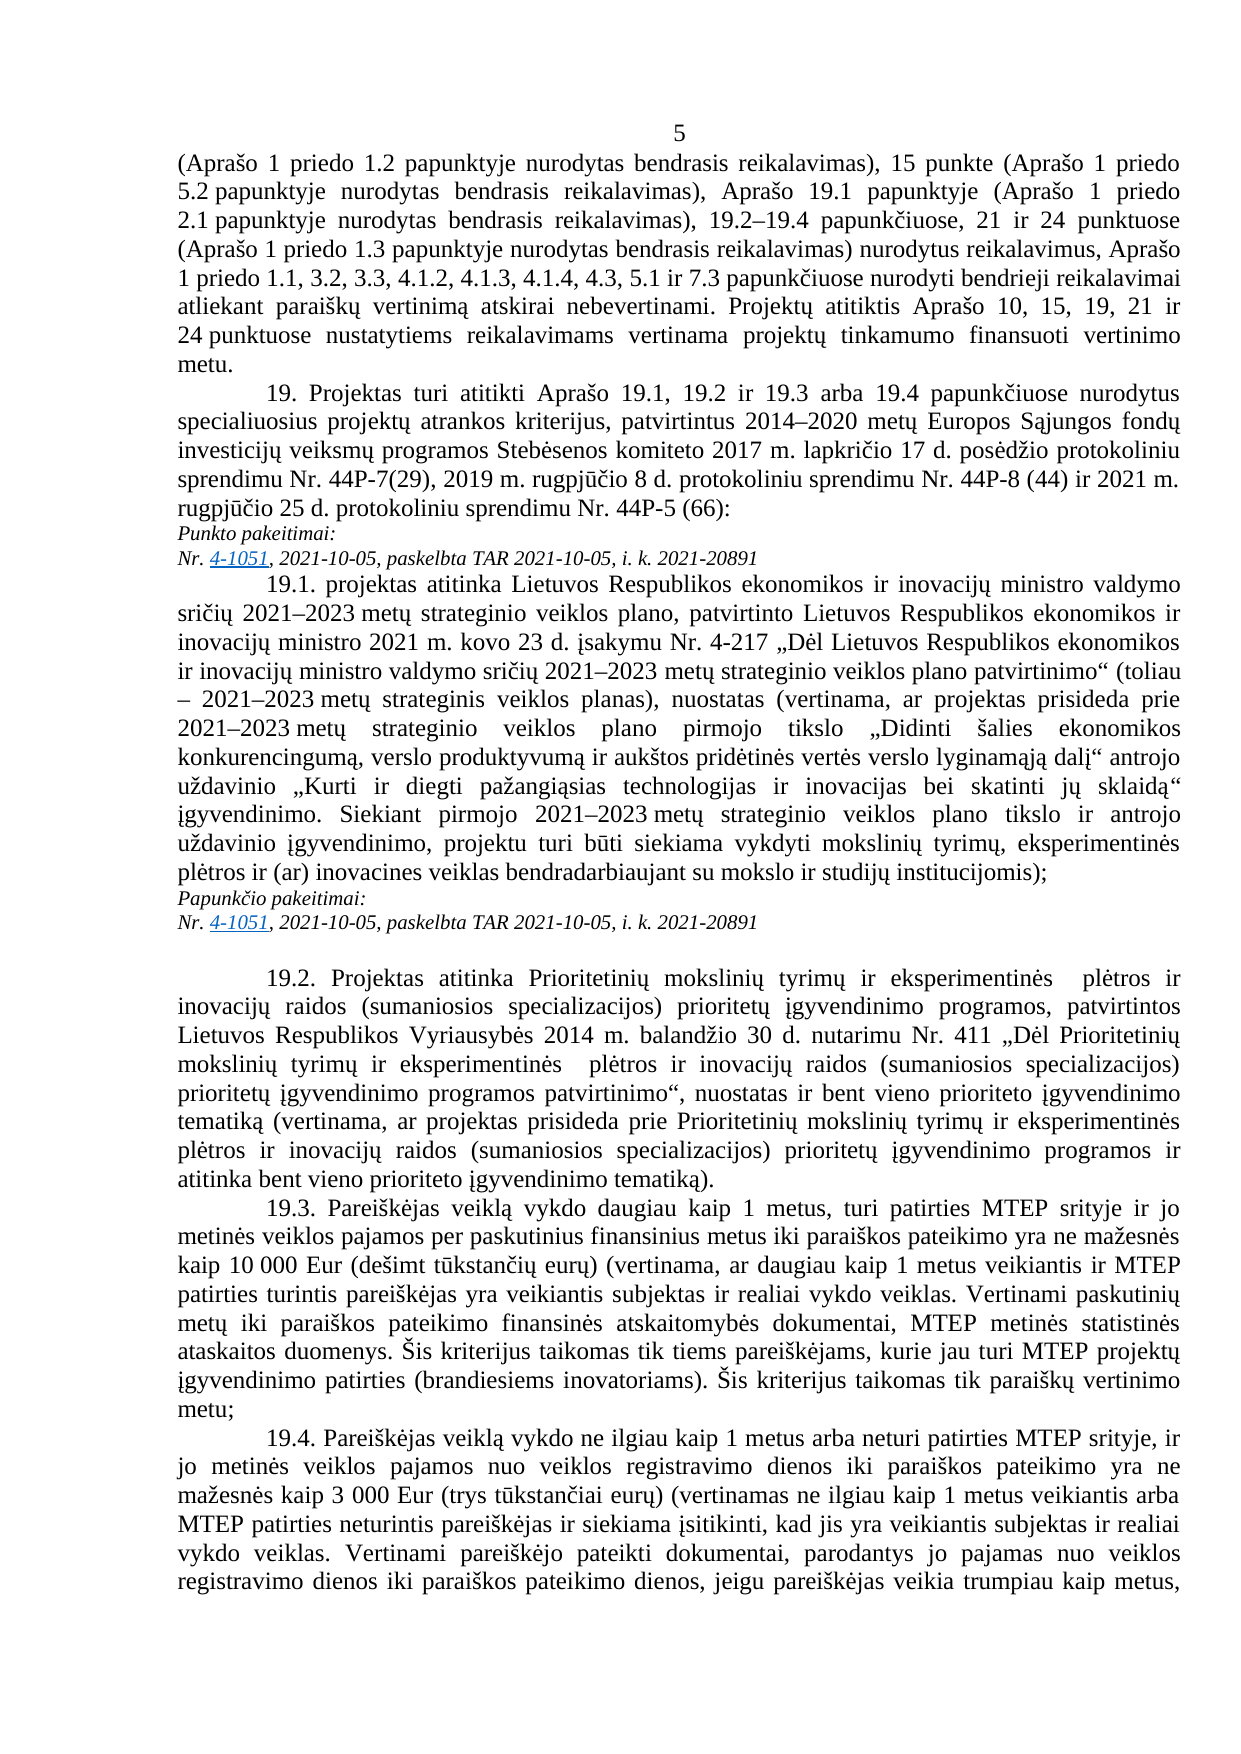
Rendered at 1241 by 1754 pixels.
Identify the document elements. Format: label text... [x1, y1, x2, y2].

text Nr. 4-1051, 2021-10-05, paskelbta TAR 2021-10-05, i. k. 2021-20891 [177, 545, 1181, 569]
text Nr. 4-1051, 2021-10-05, paskelbta TAR 2021-10-05, i. k. 2021-20891 [177, 910, 1181, 934]
text 19.1. projektas atitinka Lietuvos Respublikos ekonomikos ir inovacijų ministro valdymo sričių 2021–2023 metų strateginio veiklos plano, patvirtinto Lietuvos Respublikos ekonomikos ir inovacijų ministro 2021 m. kovo 23 d. įsakymu Nr. 4-217 „Dėl Lietuvos Respublikos ekonomikos ir inovacijų ministro valdymo sričių 2021–2023 metų strateginio veiklos plano patvirtinimo“ (toliau – 2021–2023 metų strateginis veiklos planas), nuostatas (vertinama, ar projektas prisideda prie 2021–2023 metų strateginio veiklos plano pirmojo tikslo „Didinti šalies ekonomikos konkurencingumą, verslo produktyvumą ir aukštos pridėtinės vertės verslo lyginamąją dalį“ antrojo uždavinio „Kurti ir diegti pažangiąsias technologijas ir inovacijas bei skatinti jų sklaidą“ įgyvendinimo. Siekiant pirmojo 2021–2023 metų strateginio veiklos plano tikslo ir antrojo uždavinio įgyvendinimo, projektu turi būti siekiama vykdyti mokslinių tyrimų, eksperimentinės plėtros ir (ar) inovacines veiklas bendradarbiaujant su mokslo ir studijų institucijomis); [177, 569, 1181, 886]
text 19.4. Pareiškėjas veiklą vykdo ne ilgiau kaip 1 metus arba neturi patirties MTEP srityje, ir jo metinės veiklos pajamos nuo veiklos registravimo dienos iki paraiškos pateikimo yra ne mažesnės kaip 3 000 Eur (trys tūkstančiai eurų) (vertinamas ne ilgiau kaip 1 metus veikiantis arba MTEP patirties neturintis pareiškėjas ir siekiama įsitikinti, kad jis yra veikiantis subjektas ir realiai vykdo veiklas. Vertinami pareiškėjo pateikti dokumentai, parodantys jo pajamas nuo veiklos registravimo dienos iki paraiškos pateikimo dienos, jeigu pareiškėjas veikia trumpiau kaip metus, [177, 1423, 1181, 1595]
text (Aprašo 1 priedo 1.2 papunktyje nurodytas bendrasis reikalavimas), 15 punkte (Aprašo 1 priedo 5.2 papunktyje nurodytas bendrasis reikalavimas), Aprašo 19.1 papunktyje (Aprašo 1 priedo 2.1 papunktyje nurodytas bendrasis reikalavimas), 19.2–19.4 papunkčiuose, 21 ir 24 punktuose (Aprašo 1 priedo 1.3 papunktyje nurodytas bendrasis reikalavimas) nurodytus reikalavimus, Aprašo 1 priedo 1.1, 3.2, 3.3, 4.1.2, 4.1.3, 4.1.4, 4.3, 5.1 ir 7.3 papunkčiuose nurodyti bendrieji reikalavimai atliekant paraiškų vertinimą atskirai nebevertinami. Projektų atitiktis Aprašo 10, 15, 19, 21 ir 24 punktuose nustatytiems reikalavimams vertinama projektų tinkamumo finansuoti vertinimo metu. [177, 148, 1181, 378]
text 19. Projektas turi atitikti Aprašo 19.1, 19.2 ir 19.3 arba 19.4 papunkčiuose nurodytus specialiuosius projektų atrankos kriterijus, patvirtintus 2014–2020 metų Europos Sąjungos fondų investicijų veiksmų programos Stebėsenos komiteto 2017 m. lapkričio 17 d. posėdžio protokoliniu sprendimu Nr. 44P-7(29), 2019 m. rugpjūčio 8 d. protokoliniu sprendimu Nr. 44P-8 (44) ir 2021 m. rugpjūčio 25 d. protokoliniu sprendimu Nr. 44P-5 (66): [177, 378, 1181, 521]
text Papunkčio pakeitimai: [177, 886, 1181, 910]
text 19.2. Projektas atitinka Prioritetinių mokslinių tyrimų ir eksperimentinės plėtros ir inovacijų raidos (sumaniosios specializacijos) prioritetų įgyvendinimo programos, patvirtintos Lietuvos Respublikos Vyriausybės 2014 m. balandžio 30 d. nutarimu Nr. 411 „Dėl Prioritetinių mokslinių tyrimų ir eksperimentinės plėtros ir inovacijų raidos (sumaniosios specializacijos) prioritetų įgyvendinimo programos patvirtinimo“, nuostatas ir bent vieno prioriteto įgyvendinimo tematiką (vertinama, ar projektas prisideda prie Prioritetinių mokslinių tyrimų ir eksperimentinės plėtros ir inovacijų raidos (sumaniosios specializacijos) prioritetų įgyvendinimo programos ir atitinka bent vieno prioriteto įgyvendinimo tematiką). [177, 963, 1181, 1193]
text 19.3. Pareiškėjas veiklą vykdo daugiau kaip 1 metus, turi patirties MTEP srityje ir jo metinės veiklos pajamos per paskutinius finansinius metus iki paraiškos pateikimo yra ne mažesnės kaip 10 000 Eur (dešimt tūkstančių eurų) (vertinama, ar daugiau kaip 1 metus veikiantis ir MTEP patirties turintis pareiškėjas yra veikiantis subjektas ir realiai vykdo veiklas. Vertinami paskutinių metų iki paraiškos pateikimo finansinės atskaitomybės dokumentai, MTEP metinės statistinės ataskaitos duomenys. Šis kriterijus taikomas tik tiems pareiškėjams, kurie jau turi MTEP projektų įgyvendinimo patirties (brandiesiems inovatoriams). Šis kriterijus taikomas tik paraiškų vertinimo metu; [177, 1193, 1181, 1423]
text Punkto pakeitimai: [177, 521, 1181, 545]
